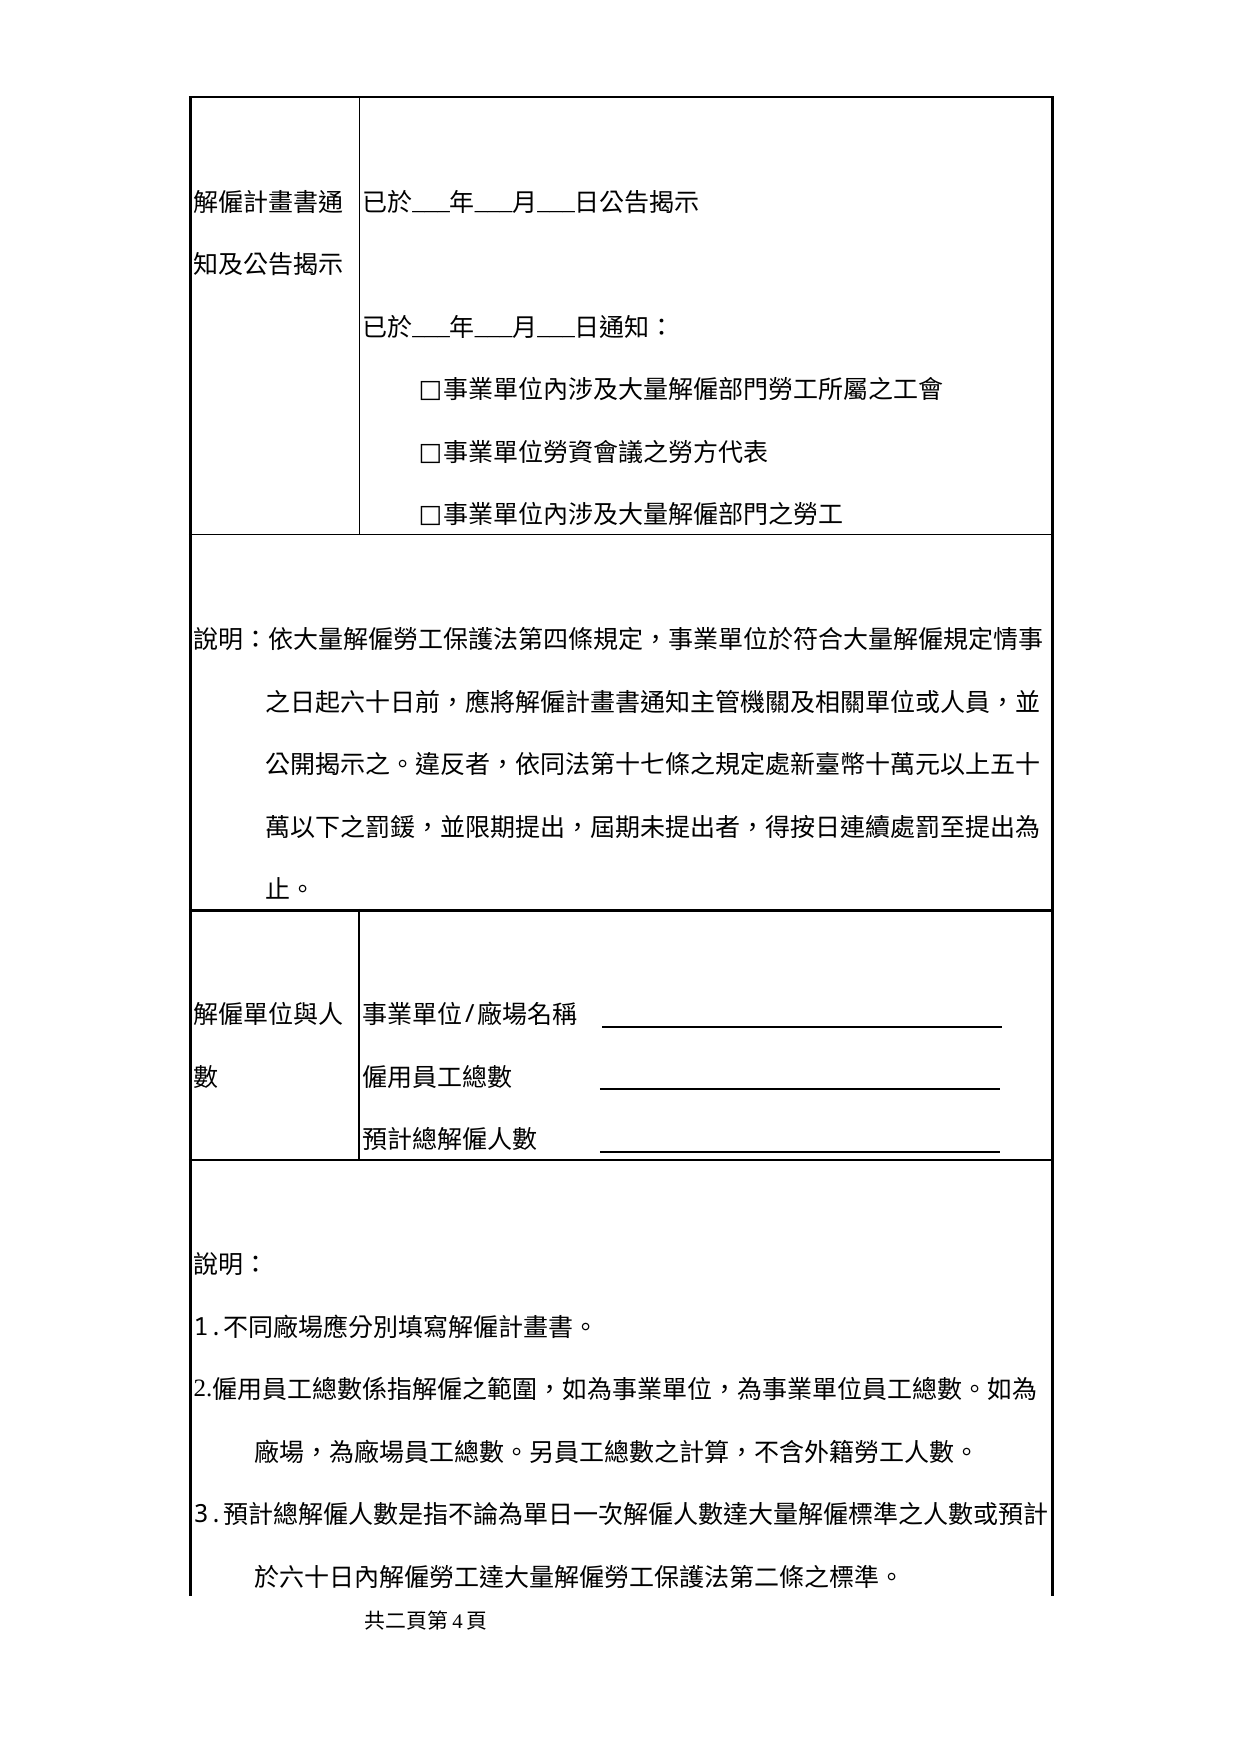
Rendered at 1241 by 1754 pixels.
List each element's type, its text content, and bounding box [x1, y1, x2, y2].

table_cell 說明： 不同廠場應分別填寫解僱計畫書。 僱用員工總數係指解僱之範圍，如為事業單位，為事業單位員工總數。如為廠場，為廠場員工總數。另員工總數之計算，不含外籍勞工人數。 預計總解僱人數是指不論為單日一次解僱人數達大量解僱標準之人數或預計於六十日內解僱勞工達大量解僱勞工保護法第二條之標準。 [192, 1161, 1051, 1596]
table_cell 解僱計畫書通 知及公告揭示 [192, 98, 359, 534]
table_cell 已於___年___月___日公告揭示 已於___年___月___日通知： 事業單位內涉及大量解僱部門勞工所屬之工會 事業單位勞資會議之勞方代表 事業單位內涉及大量解僱部門之勞工 [360, 98, 1051, 534]
table_cell 事業單位/廠場名稱 僱用員工總數 預計總解僱人數 [360, 912, 1051, 1159]
table_cell 解僱單位與人數 [192, 912, 358, 1159]
table_cell 說明：依大量解僱勞工保護法第四條規定，事業單位於符合大量解僱規定情事之日起六十日前，應將解僱計畫書通知主管機關及相關單位或人員，並公開揭示之。違反者，依同法第十七條之規定處新臺幣十萬元以上五十萬以下之罰鍰，並限期提出，屆期未提出者，得按日連續處罰至提出為止。 [192, 535, 1051, 909]
